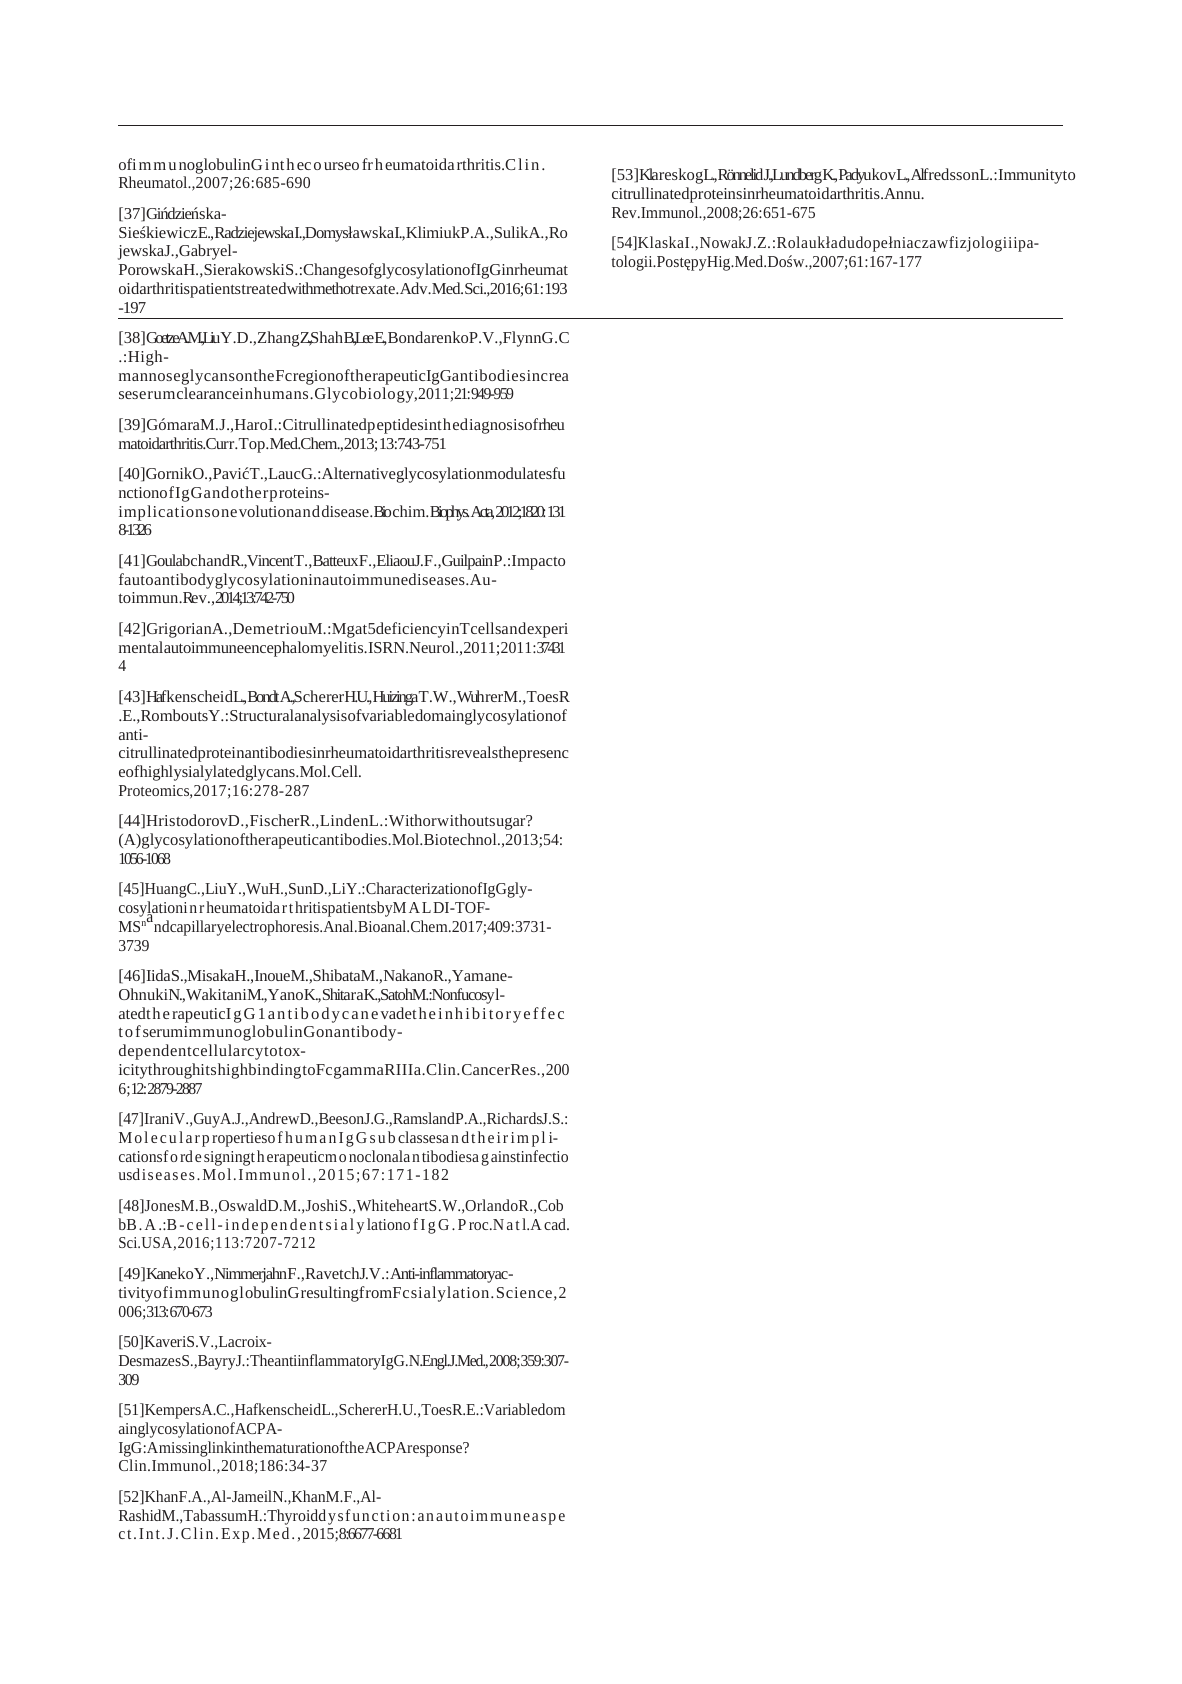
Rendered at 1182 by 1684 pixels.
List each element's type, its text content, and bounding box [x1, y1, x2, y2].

text [50]KaveriS.V.,Lacroix-DesmazesS.,BayryJ.:TheantiinflammatoryIgG.N.Engl.J.Med.,2008;359:307-309 [118, 1332, 570, 1389]
text [48]JonesM.B.,OswaldD.M.,JoshiS.,WhiteheartS.W.,OrlandoR.,CobbB.A.:B-cell-independentsialylationofIgG.Proc.Natl.Acad. [118, 1196, 570, 1234]
text [38]GoetzeA.M.,LiuY.D.,ZhangZ.,ShahB.,LeeE.,BondarenkoP.V.,FlynnG.C.:High-mannoseglycansontheFcregionoftherapeuticIgGantibodiesincreaseserumclearanceinhumans.Glycobiology,2011;21:949-959 [118, 328, 570, 403]
text Proteomics,2017;16:278-287 [118, 781, 317, 800]
text [44]HristodorovD.,FischerR.,LindenL.:Withorwithoutsugar?(A)glycosylationoftherapeuticantibodies.Mol.Biotechnol.,2013;54:1056-1068 [118, 812, 570, 868]
text Sci.USA,2016;113:7207-7212 [118, 1234, 319, 1252]
text Rheumatol.,2007;26:685-690 [118, 173, 319, 192]
text ofimmunoglobulinGinthecourseofrheumatoidarthritis.Clin. [118, 154, 570, 173]
text [51]KempersA.C.,HafkenscheidL.,SchererH.U.,ToesR.E.:VariabledomainglycosylationofACPA-IgG:AmissinglinkinthematurationoftheACPAresponse?Clin.Immunol.,2018;186:34-37 [118, 1401, 570, 1476]
text [43]HafkenscheidL.,BondtA.,SchererH.U.,HuizingaT.W.,WuhrerM.,ToesR.E.,RomboutsY.:Structuralanalysisofvariabledomainglycosylationofanti-citrullinatedproteinantibodiesinrheumatoidarthritisrevealsthepresenceofhighlysialylatedglycans.Mol.Cell. [118, 687, 570, 781]
text [41]GoulabchandR.,VincentT.,BatteuxF.,EliaouJ.F.,GuilpainP.:Impactofautoantibodyglycosylationinautoimmunediseases.Au-toimmun.Rev.,2014;13:742-750 [118, 551, 570, 608]
text [49]KanekoY.,NimmerjahnF.,RavetchJ.V.:Anti-inflammatoryac-tivityofimmunoglobulinGresultingfromFcsialylation.Science,2006;313:670-673 [118, 1264, 570, 1321]
text [53]KlareskogL.,RönnelidJ.,LundbergK.,PadyukovL.,AlfredssonL.:Immunitytocitrullinatedproteinsinrheumatoidarthritis.Annu. [611, 166, 1077, 203]
text [46]IidaS.,MisakaH.,InoueM.,ShibataM.,NakanoR.,Yamane-OhnukiN.,WakitaniM.,YanoK.,ShitaraK.,SatohM.:Nonfucosyl-atedtherapeuticIgG1antibodycanevadetheinhibitoryeffectofserumimmunoglobulinGonantibody-dependentcellularcytotox-icitythroughitshighbindingtoFcgammaRIIIa.Clin.CancerRes.,2006;12:2879-2887 [118, 967, 570, 1098]
text [37]Gińdzieńska-SieśkiewiczE.,RadziejewskaI.,DomysławskaI.,KlimiukP.A.,SulikA.,RojewskaJ.,Gabryel-PorowskaH.,SierakowskiS.:ChangesofglycosylationofIgGinrheumatoidarthritispatientstreatedwithmethotrexate.Adv.Med.Sci.,2016;61:193-197 [118, 204, 570, 317]
text Rev.Immunol.,2008;26:651-675 [611, 203, 844, 222]
text [45]HuangC.,LiuY.,WuH.,SunD.,LiY.:CharacterizationofIgGgly-cosylationinrheumatoidarthritispatientsbyMALDI-TOF-MSnandcapillaryelectrophoresis.Anal.Bioanal.Chem.2017;409:3731-3739 [118, 880, 570, 955]
text [40]GornikO.,PavićT.,LaucG.:AlternativeglycosylationmodulatesfunctionofIgGandotherproteins-implicationsonevolutionanddisease.Biochim.Biophys.Acta,2012;1820:1318-1326 [118, 464, 570, 539]
text [52]KhanF.A.,Al-JameilN.,KhanM.F.,Al-RashidM.,TabassumH.:Thyroiddysfunction:anautoimmuneaspect.Int.J.Clin.Exp.Med.,2015;8:6677-6681 [118, 1487, 570, 1543]
text [42]GrigorianA.,DemetriouM.:Mgat5deficiencyinTcellsandexperimentalautoimmuneencephalomyelitis.ISRN.Neurol.,2011;2011:374314 [118, 619, 570, 676]
text [47]IraniV.,GuyA.J.,AndrewD.,BeesonJ.G.,RamslandP.A.,RichardsJ.S.:MolecularpropertiesofhumanIgGsubclassesandtheirimpli-cationsfordesigningtherapeuticmonoclonalantibodiesagainstinfectiousdiseases.Mol.Immunol.,2015;67:171-182 [118, 1109, 570, 1184]
text [54]KlaskaI.,NowakJ.Z.:Rolaukładudopełniaczawfizjologiiipa-tologii.PostępyHig.Med.Dośw.,2007;61:167-177 [611, 234, 1077, 271]
text [39]GómaraM.J.,HaroI.:Citrullinatedpeptidesinthediagnosisofrheumatoidarthritis.Curr.Top.Med.Chem.,2013;13:743-751 [118, 415, 570, 453]
